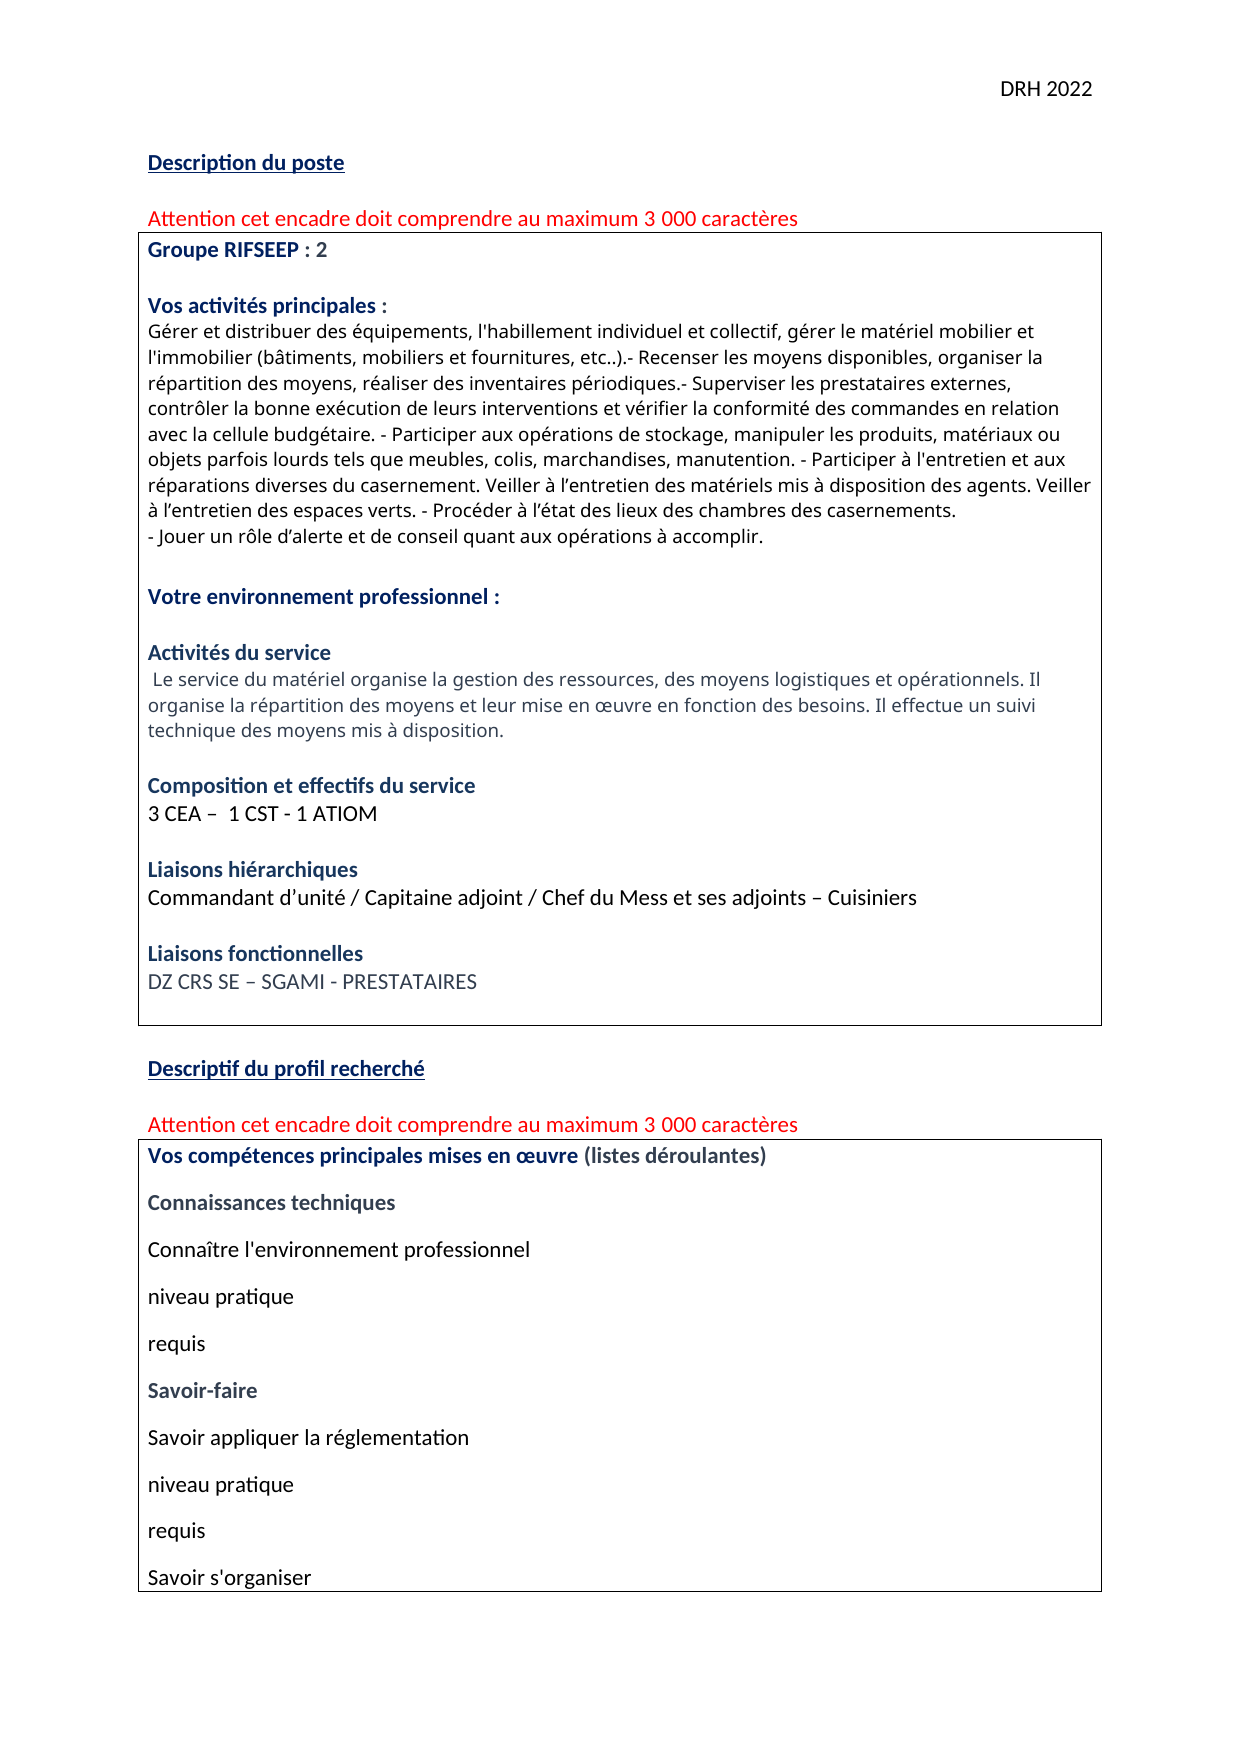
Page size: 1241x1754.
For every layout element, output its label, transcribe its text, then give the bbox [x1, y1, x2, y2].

text Gérer et distribuer des équipements, l'habillement individuel et collectif, gérer le matériel mobilier et l'immobilier (bâtiments, mobiliers et fournitures, etc..).- Recenser les moyens disponibles, organiser la répartition des moyens, réaliser des inventaires périodiques.- Superviser les prestataires externes, contrôler la bonne exécution de leurs interventions et vérifier la conformité des commandes en relation avec la cellule budgétaire. - Participer aux opérations de stockage, manipuler les produits, matériaux ou objets parfois lourds tels que meubles, colis, marchandises, manutention. - Participer à l'entretien et aux réparations diverses du casernement. Veiller à l’entretien des matériels mis à disposition des agents. Veiller à l’entretien des espaces verts. - Procéder à l’état des lieux des chambres des casernements. [148, 319, 1093, 523]
text Composition et effectifs du service [148, 771, 1093, 799]
text Savoir appliquer la réglementation [139, 1420, 1101, 1451]
text Groupe RIFSEEP : 2 [139, 233, 1101, 263]
text Descriptif du profil recherché [148, 1054, 1093, 1082]
text Liaisons hiérarchiques [148, 855, 1093, 883]
text Savoir s'organiser [139, 1560, 1101, 1591]
text Votre environnement professionnel : [148, 582, 1093, 611]
text Connaissances techniques [139, 1185, 1101, 1217]
list Le service du matériel organise la gestion des ressources, des moyens logistiques et opérationnels. Il organise la répartition des moyens et leur mise en œuvre en fonction des besoins. Il effectue un suivi technique des moyens mis à disposition. [148, 667, 1093, 743]
text DZ CRS SE – SGAMI - PRESTATAIRES [148, 967, 1093, 995]
text niveau pratique [139, 1467, 1101, 1498]
text Vos activités principales : [148, 291, 1093, 319]
text Attention cet encadre doit comprendre au maximum 3 000 caractères [148, 1111, 1093, 1138]
text niveau pratique [139, 1279, 1101, 1310]
text requis [139, 1513, 1101, 1545]
text Savoir-faire [139, 1373, 1101, 1404]
text Description du poste [148, 148, 1093, 176]
text - Jouer un rôle d’alerte et de conseil quant aux opérations à accomplir. [148, 523, 1093, 548]
text Liaisons fonctionnelles [148, 939, 1093, 967]
text requis [139, 1326, 1101, 1357]
text Connaître l'environnement professionnel [139, 1232, 1101, 1263]
text Activités du service [148, 638, 1093, 667]
text Attention cet encadre doit comprendre au maximum 3 000 caractères [148, 204, 1093, 232]
text 3 CEA – 1 CST - 1 ATIOM [148, 799, 1093, 827]
text Vos compétences principales mises en œuvre (listes déroulantes) [139, 1140, 1101, 1170]
text Commandant d’unité / Capitaine adjoint / Chef du Mess et ses adjoints – Cuisiniers [148, 883, 1093, 911]
